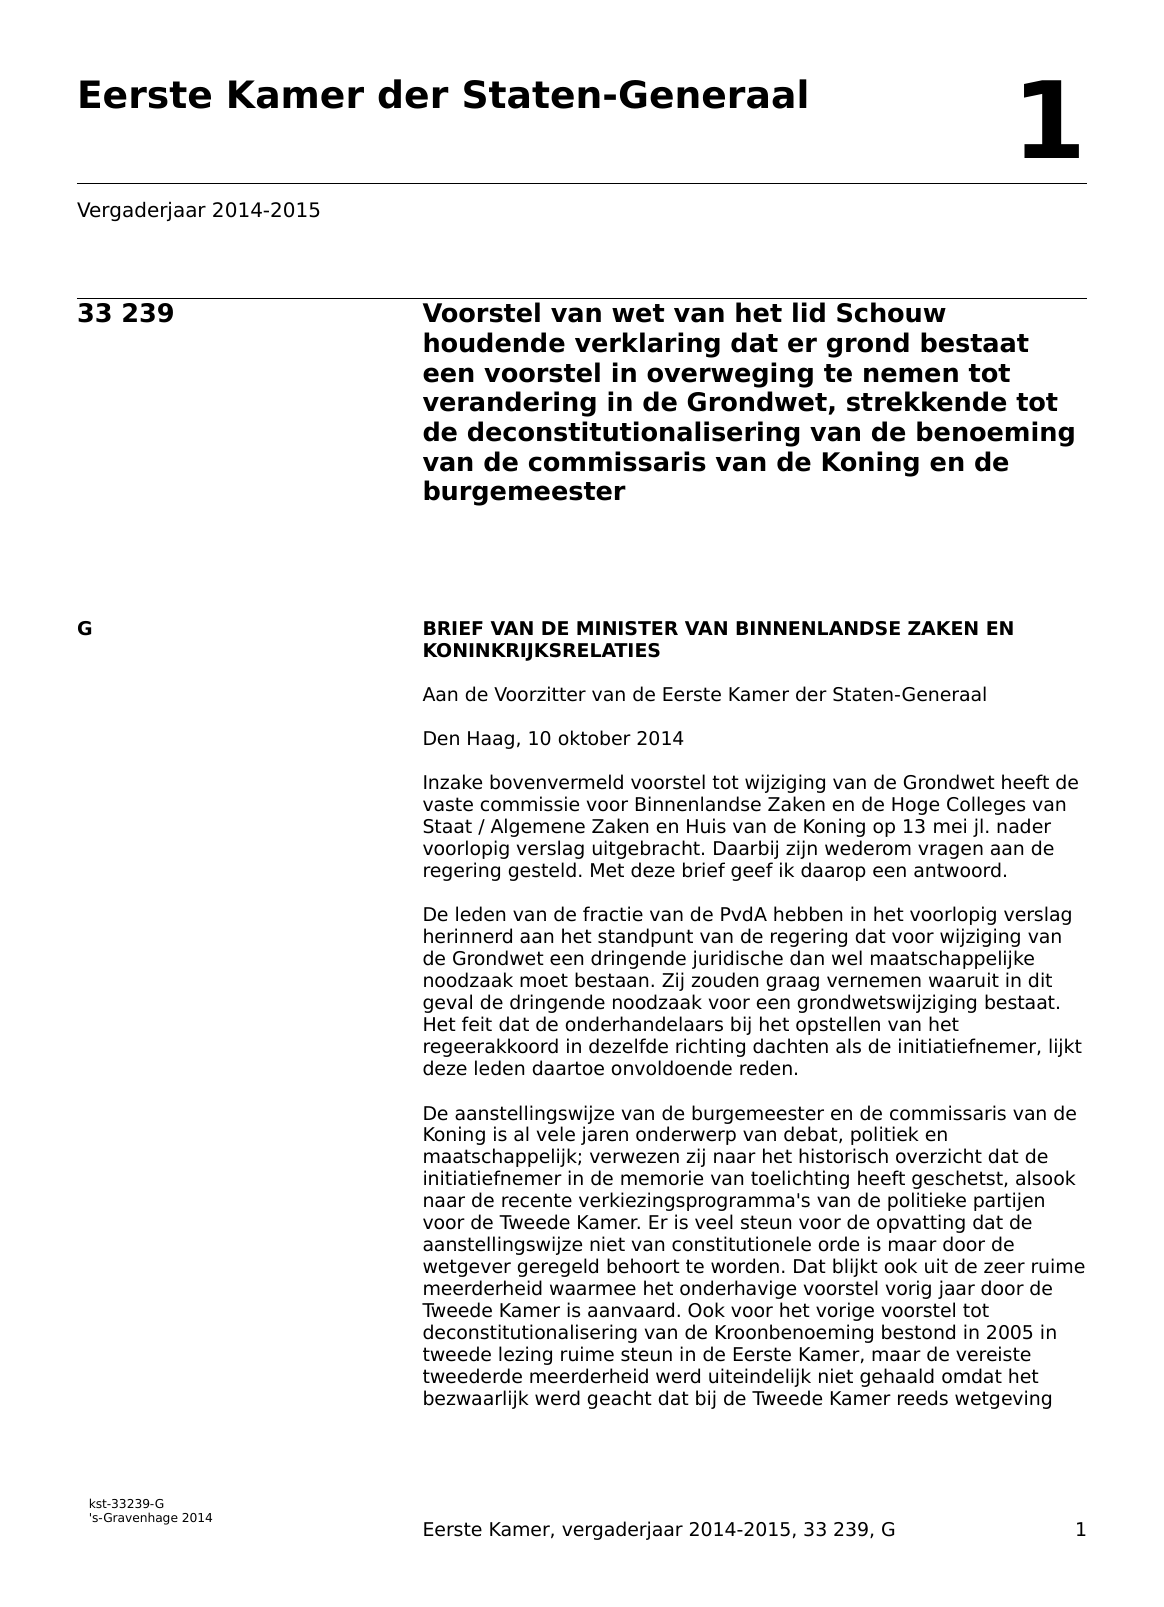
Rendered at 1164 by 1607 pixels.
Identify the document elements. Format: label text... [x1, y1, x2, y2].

text De aanstellingswijze van de burgemeester en de commissaris van de Koning is al vele jaren onderwerp van debat, politiek en maatschappelijk; verwezen zij naar het historisch overzicht dat de initiatiefnemer in de memorie van toelichting heeft geschetst, alsook naar de recente verkiezingsprogramma's van de politieke partijen voor de Tweede Kamer. Er is veel steun voor de opvatting dat de aanstellingswijze niet van constitutionele orde is maar door de wetgever geregeld behoort te worden. Dat blijkt ook uit de zeer ruime meerderheid waarmee het onderhavige voorstel vorig jaar door de Tweede Kamer is aanvaard. Ook voor het vorige voorstel tot deconstitutionalisering van de Kroonbenoeming bestond in 2005 in tweede lezing ruime steun in de Eerste Kamer, maar de vereiste tweederde meerderheid werd uiteindelijk niet gehaald omdat het bezwaarlijk werd geacht dat bij de Tweede Kamer reeds wetgeving [422, 1102, 1087, 1410]
text kst-33239-G [88, 1497, 323, 1511]
table_cell Vergaderjaar 2014-2015 [77, 184, 1087, 298]
subtitle G BRIEF VAN DE MINISTER VAN BINNENLANDSE ZAKEN EN KONINKRIJKSRELATIES [77, 618, 1087, 662]
table_header Eerste Kamer der Staten-Generaal [77, 59, 886, 183]
text Den Haag, 10 oktober 2014 [422, 728, 1087, 750]
text De leden van de fractie van de PvdA hebben in het voorlopig verslag herinnerd aan het standpunt van de regering dat voor wijziging van de Grondwet een dringende juridische dan wel maatschappelijke noodzaak moet bestaan. Zij zouden graag vernemen waaruit in dit geval de dringende noodzaak voor een grondwetswijziging bestaat. Het feit dat de onderhandelaars bij het opstellen van het regeerakkoord in dezelfde richting dachten als de initiatiefnemer, lijkt deze leden daartoe onvoldoende reden. [422, 904, 1087, 1080]
text 's-Gravenhage 2014 [88, 1511, 323, 1525]
table_header 1 [886, 59, 1087, 183]
subtitle 33 239 Voorstel van wet van het lid Schouw houdende verklaring dat er grond bestaat een voorstel in overweging te nemen tot verandering in de Grondwet, strekkende tot de deconstitutionalisering van de benoeming van de commissaris van de Koning en de burgemeester [77, 299, 1087, 507]
text Aan de Voorzitter van de Eerste Kamer der Staten-Generaal [422, 684, 1087, 706]
text Inzake bovenvermeld voorstel tot wijziging van de Grondwet heeft de vaste commissie voor Binnenlandse Zaken en de Hoge Colleges van Staat / Algemene Zaken en Huis van de Koning op 13 mei jl. nader voorlopig verslag uitgebracht. Daarbij zijn wederom vragen aan de regering gesteld. Met deze brief geef ik daarop een antwoord. [422, 772, 1087, 882]
